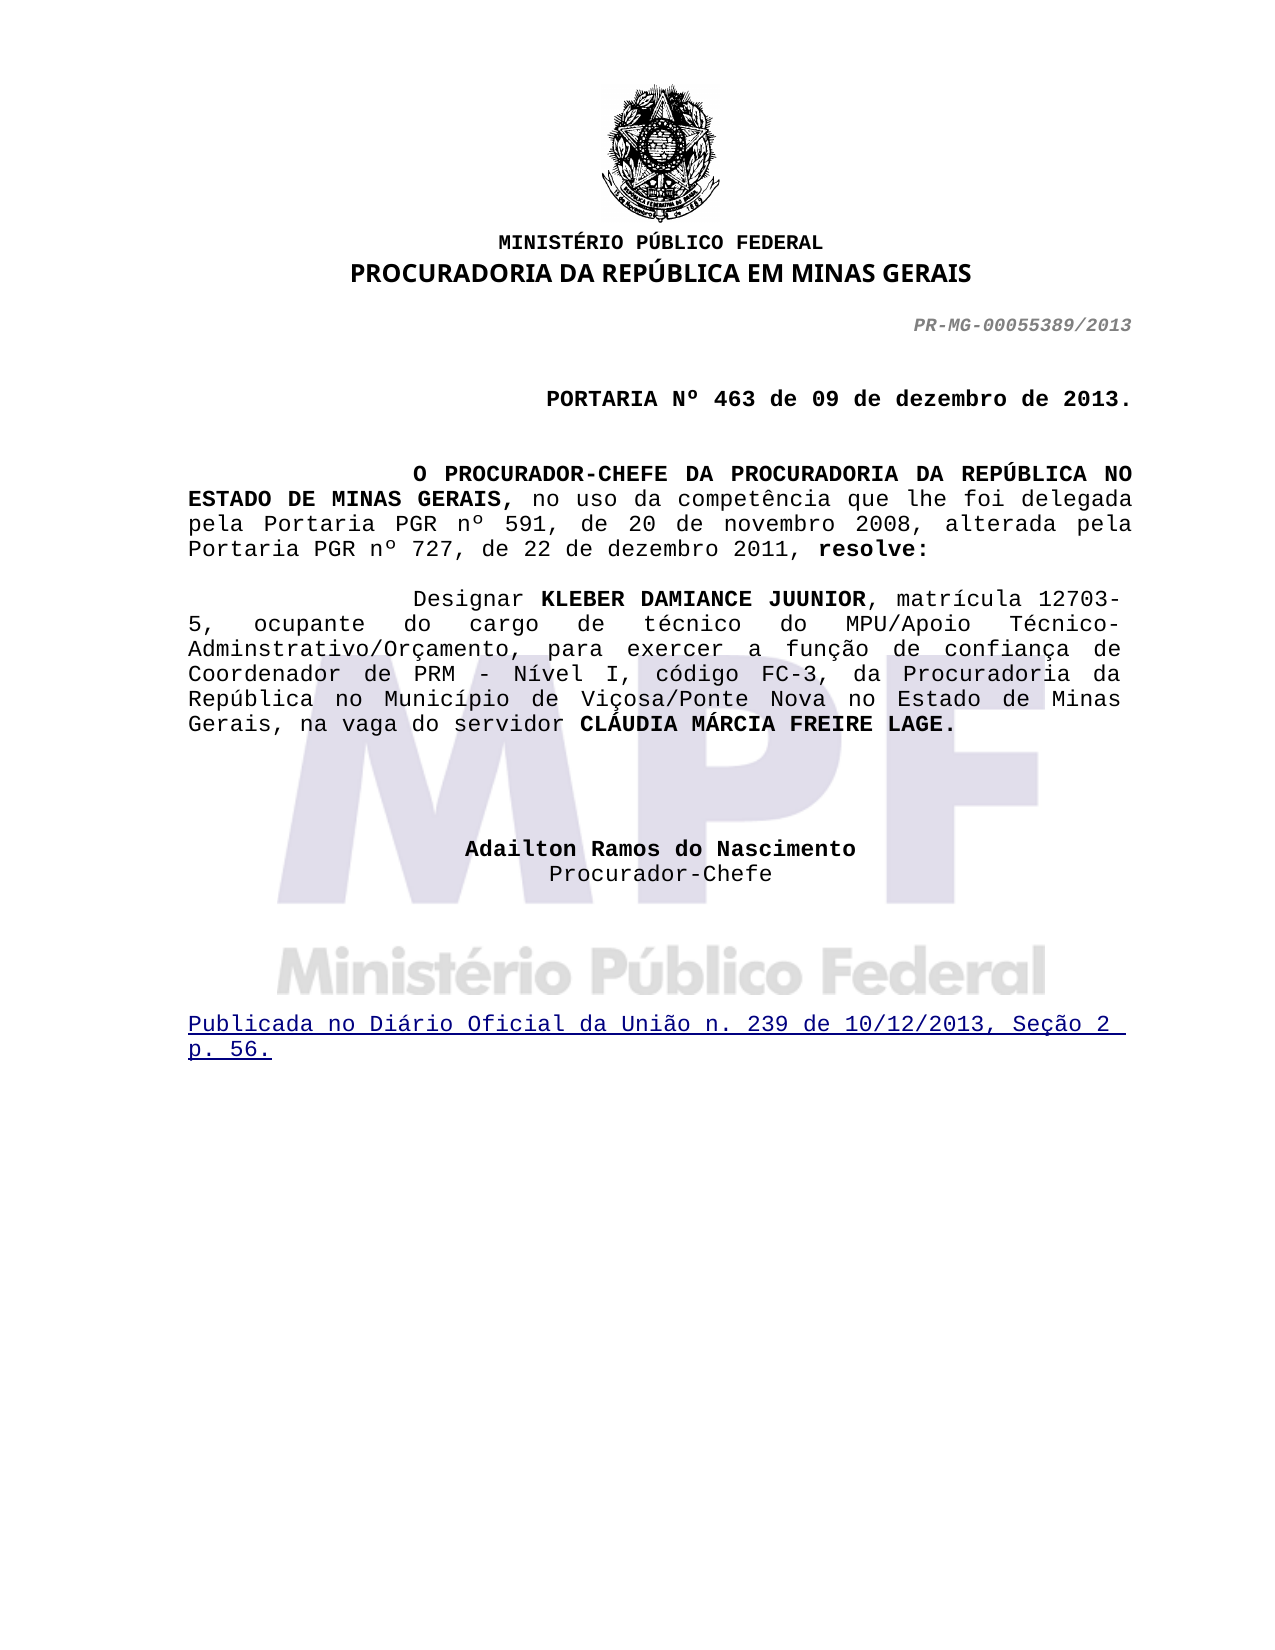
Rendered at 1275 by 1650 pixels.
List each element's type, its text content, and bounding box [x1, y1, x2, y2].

subtitle Adailton Ramos do Nascimento [188, 836, 1134, 861]
picture [277, 736, 1045, 836]
text Publicada no Diário Oficial da União n. 239 de 10/12/2013, Seção 2 p. 56. [188, 1011, 1134, 1061]
text Procurador-Chefe [188, 861, 1134, 886]
picture [277, 886, 1045, 995]
text O PROCURADOR-CHEFE DA PROCURADORIA DA REPÚBLICA NO ESTADO DE MINAS GERAIS, no uso da competência que lhe foi delegada pela Portaria PGR nº 591, de 20 de novembro 2008, alterada pela Portaria PGR nº 727, de 22 de dezembro 2011, resolve: [188, 461, 1134, 561]
picture [601, 84, 720, 223]
text PORTARIA Nº 463 de 09 de dezembro de 2013. [188, 386, 1134, 411]
text PR-MG-00055389/2013 [563, 311, 1134, 336]
text Designar KLEBER DAMIANCE JUUNIOR, matrícula 12703-5, ocupante do cargo de técnico do MPU/Apoio Técnico-Adminstrativo/Orçamento, para exercer a função de confiança de Coordenador de PRM - Nível I, código FC-3, da Procuradoria da República no Município de Viçosa/Ponte Nova no Estado de Minas Gerais, na vaga do servidor CLÁUDIA MÁRCIA FREIRE LAGE. [188, 586, 1122, 736]
